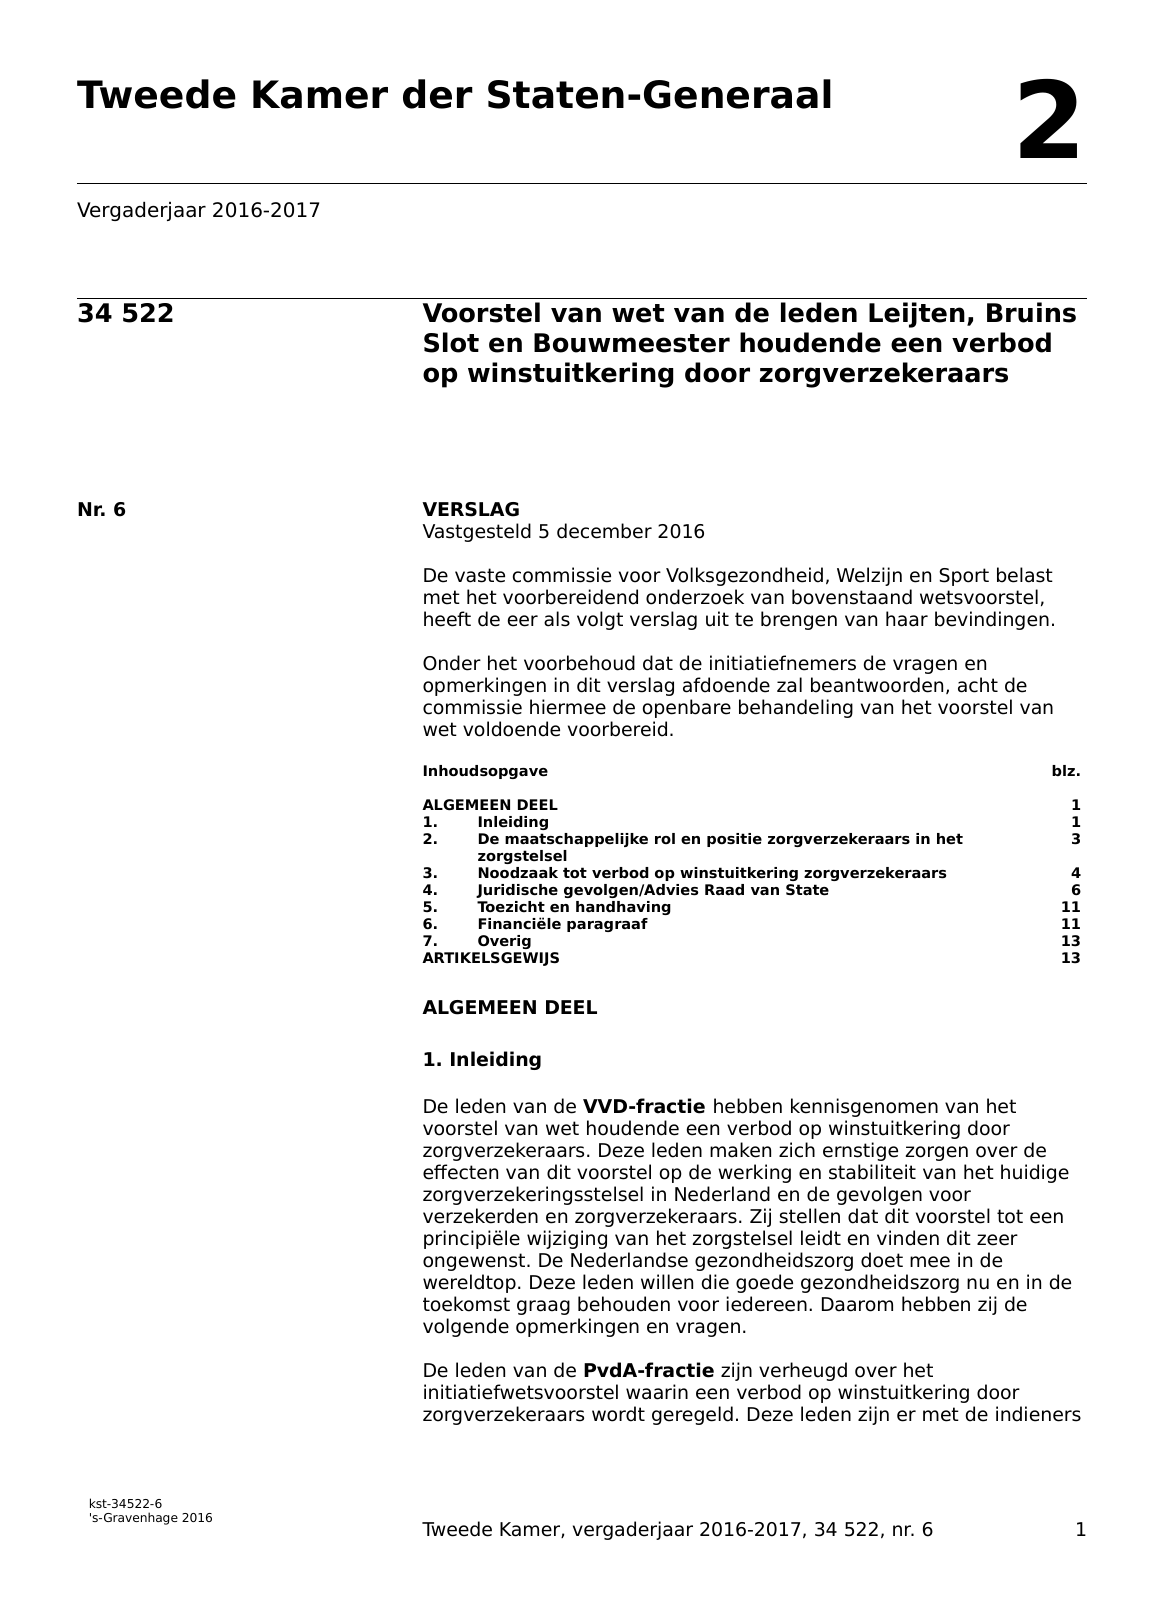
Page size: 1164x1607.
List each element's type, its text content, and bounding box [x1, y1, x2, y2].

table_cell ARTIKELSGEWIJS [422, 950, 1003, 967]
table_cell 3. [422, 865, 471, 882]
text 's-Gravenhage 2016 [88, 1511, 323, 1525]
table_cell 1 [1003, 797, 1087, 814]
table_cell 13 [1003, 933, 1087, 950]
table_cell Financiële paragraaf [471, 916, 1003, 933]
table_cell 1 [1003, 814, 1087, 831]
text Vastgesteld 5 december 2016 [422, 521, 1087, 543]
table_cell 1. [422, 814, 471, 831]
table_cell Toezicht en handhaving [471, 899, 1003, 916]
subtitle 1. Inleiding [422, 1049, 1087, 1071]
table_cell 6 [1003, 882, 1087, 899]
table_cell 2. [422, 831, 471, 865]
table_cell Vergaderjaar 2016-2017 [77, 184, 1087, 298]
table_cell [422, 780, 1003, 797]
table_cell 4. [422, 882, 471, 899]
table_cell Noodzaak tot verbod op winstuitkering zorgverzekeraars [471, 865, 1003, 882]
table_cell 3 [1003, 831, 1087, 865]
table_header Inhoudsopgave [422, 763, 1003, 780]
table_cell Inleiding [471, 814, 1003, 831]
table_cell [1003, 780, 1087, 797]
table_header 2 [886, 59, 1087, 183]
table_cell Juridische gevolgen/Advies Raad van State [471, 882, 1003, 899]
table_header blz. [1003, 763, 1087, 780]
subtitle Nr. 6 VERSLAG [77, 499, 1087, 521]
text De leden van de VVD-fractie hebben kennisgenomen van het voorstel van wet houdende een verbod op winstuitkering door zorgverzekeraars. Deze leden maken zich ernstige zorgen over de effecten van dit voorstel op de werking en stabiliteit van het huidige zorgverzekeringsstelsel in Nederland en de gevolgen voor verzekerden en zorgverzekeraars. Zij stellen dat dit voorstel tot een principiële wijziging van het zorgstelsel leidt en vinden dit zeer ongewenst. De Nederlandse gezondheidszorg doet mee in de wereldtop. Deze leden willen die goede gezondheidszorg nu en in de toekomst graag behouden voor iedereen. Daarom hebben zij de volgende opmerkingen en vragen. [422, 1096, 1087, 1338]
table_cell 7. [422, 933, 471, 950]
table_cell 11 [1003, 916, 1087, 933]
table_cell Overig [471, 933, 1003, 950]
table_cell 4 [1003, 865, 1087, 882]
table_header Tweede Kamer der Staten-Generaal [77, 59, 886, 183]
text De vaste commissie voor Volksgezondheid, Welzijn en Sport belast met het voorbereidend onderzoek van bovenstaand wetsvoorstel, heeft de eer als volgt verslag uit te brengen van haar bevindingen. [422, 565, 1087, 631]
table_cell ALGEMEEN DEEL [422, 797, 1003, 814]
table_cell 5. [422, 899, 471, 916]
table_cell 6. [422, 916, 471, 933]
table_cell De maatschappelijke rol en positie zorgverzekeraars in het zorgstelsel [471, 831, 1003, 865]
text Onder het voorbehoud dat de initiatiefnemers de vragen en opmerkingen in dit verslag afdoende zal beantwoorden, acht de commissie hiermee de openbare behandeling van het voorstel van wet voldoende voorbereid. [422, 653, 1087, 741]
subtitle ALGEMEEN DEEL [422, 997, 1087, 1019]
table_cell 11 [1003, 899, 1087, 916]
text kst-34522-6 [88, 1497, 323, 1511]
text De leden van de PvdA-fractie zijn verheugd over het initiatiefwetsvoorstel waarin een verbod op winstuitkering door zorgverzekeraars wordt geregeld. Deze leden zijn er met de indieners [422, 1360, 1087, 1426]
table_cell 13 [1003, 950, 1087, 967]
subtitle 34 522 Voorstel van wet van de leden Leijten, Bruins Slot en Bouwmeester houdende een verbod op winstuitkering door zorgverzekeraars [77, 299, 1087, 388]
